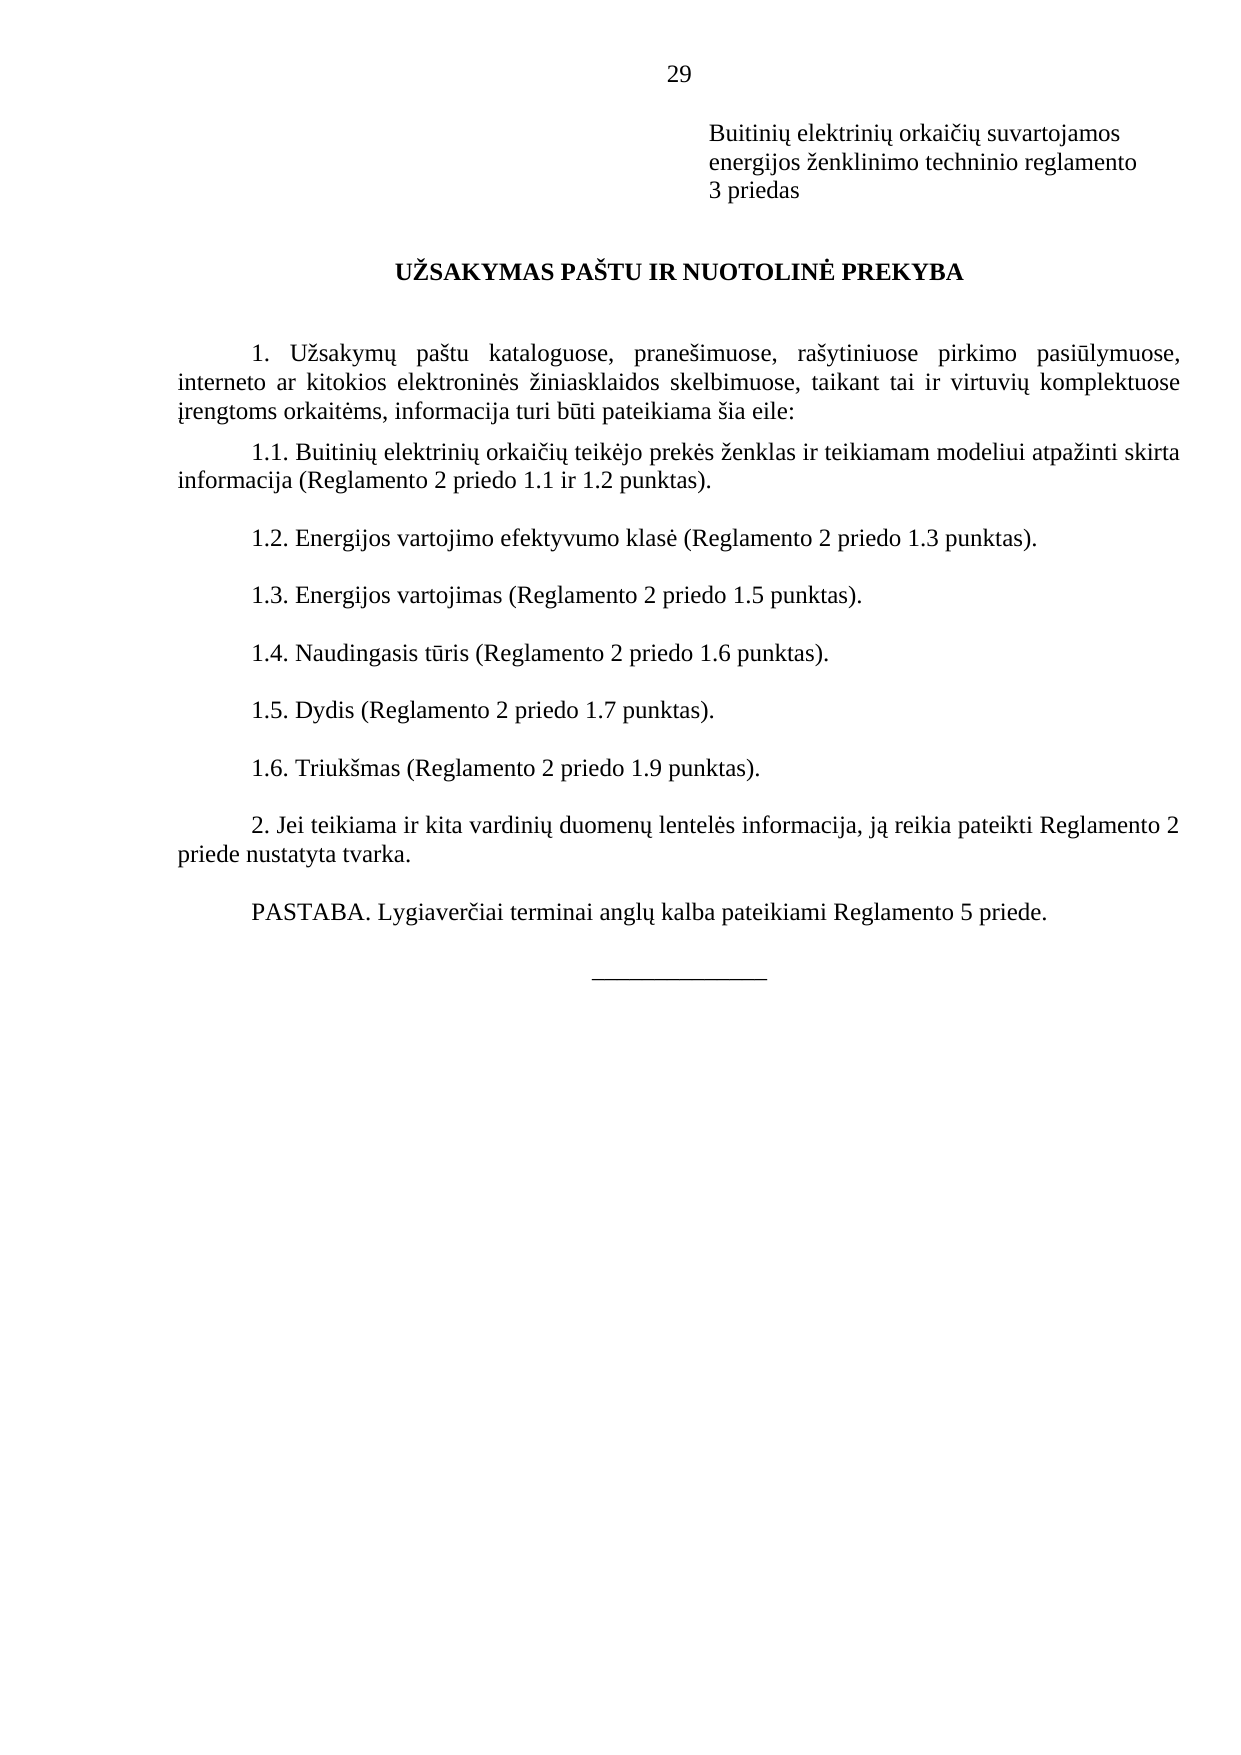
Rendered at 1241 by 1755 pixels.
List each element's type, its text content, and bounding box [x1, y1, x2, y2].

text 1. Užsakymų paštu kataloguose, pranešimuose, rašytiniuose pirkimo pasiūlymuose, interneto ar kitokios elektroninės žiniasklaidos skelbimuose, taikant tai ir virtuvių komplektuose įrengtoms orkaitėms, informacija turi būti pateikiama šia eile: [177, 338, 1181, 425]
text 1.2. Energijos vartojimo efektyvumo klasė (Reglamento 2 priedo 1.3 punktas). [177, 523, 1181, 552]
text 1.3. Energijos vartojimas (Reglamento 2 priedo 1.5 punktas). [177, 581, 1181, 609]
text Buitinių elektrinių orkaičių suvartojamos [709, 118, 1181, 147]
text 1.6. Triukšmas (Reglamento 2 priedo 1.9 punktas). [177, 753, 1181, 782]
text 1.1. Buitinių elektrinių orkaičių teikėjo prekės ženklas ir teikiamam modeliui atpažinti skirta informacija (Reglamento 2 priedo 1.1 ir 1.2 punktas). [177, 437, 1181, 494]
text Užsakymas paštu ir NUotolinĖ PREKYBA [177, 257, 1181, 286]
text ______________ [177, 954, 1181, 983]
text PASTABA. Lygiaverčiai terminai anglų kalba pateikiami Reglamento 5 priede. [177, 897, 1181, 926]
text 1.5. Dydis (Reglamento 2 priedo 1.7 punktas). [177, 696, 1181, 724]
text 1.4. Naudingasis tūris (Reglamento 2 priedo 1.6 punktas). [177, 638, 1181, 667]
text energijos ženklinimo techninio reglamento [177, 147, 1181, 176]
text 3 priedas [177, 176, 1181, 204]
text 2. Jei teikiama ir kita vardinių duomenų lentelės informacija, ją reikia pateikti Reglamento 2 priede nustatyta tvarka. [177, 811, 1181, 868]
